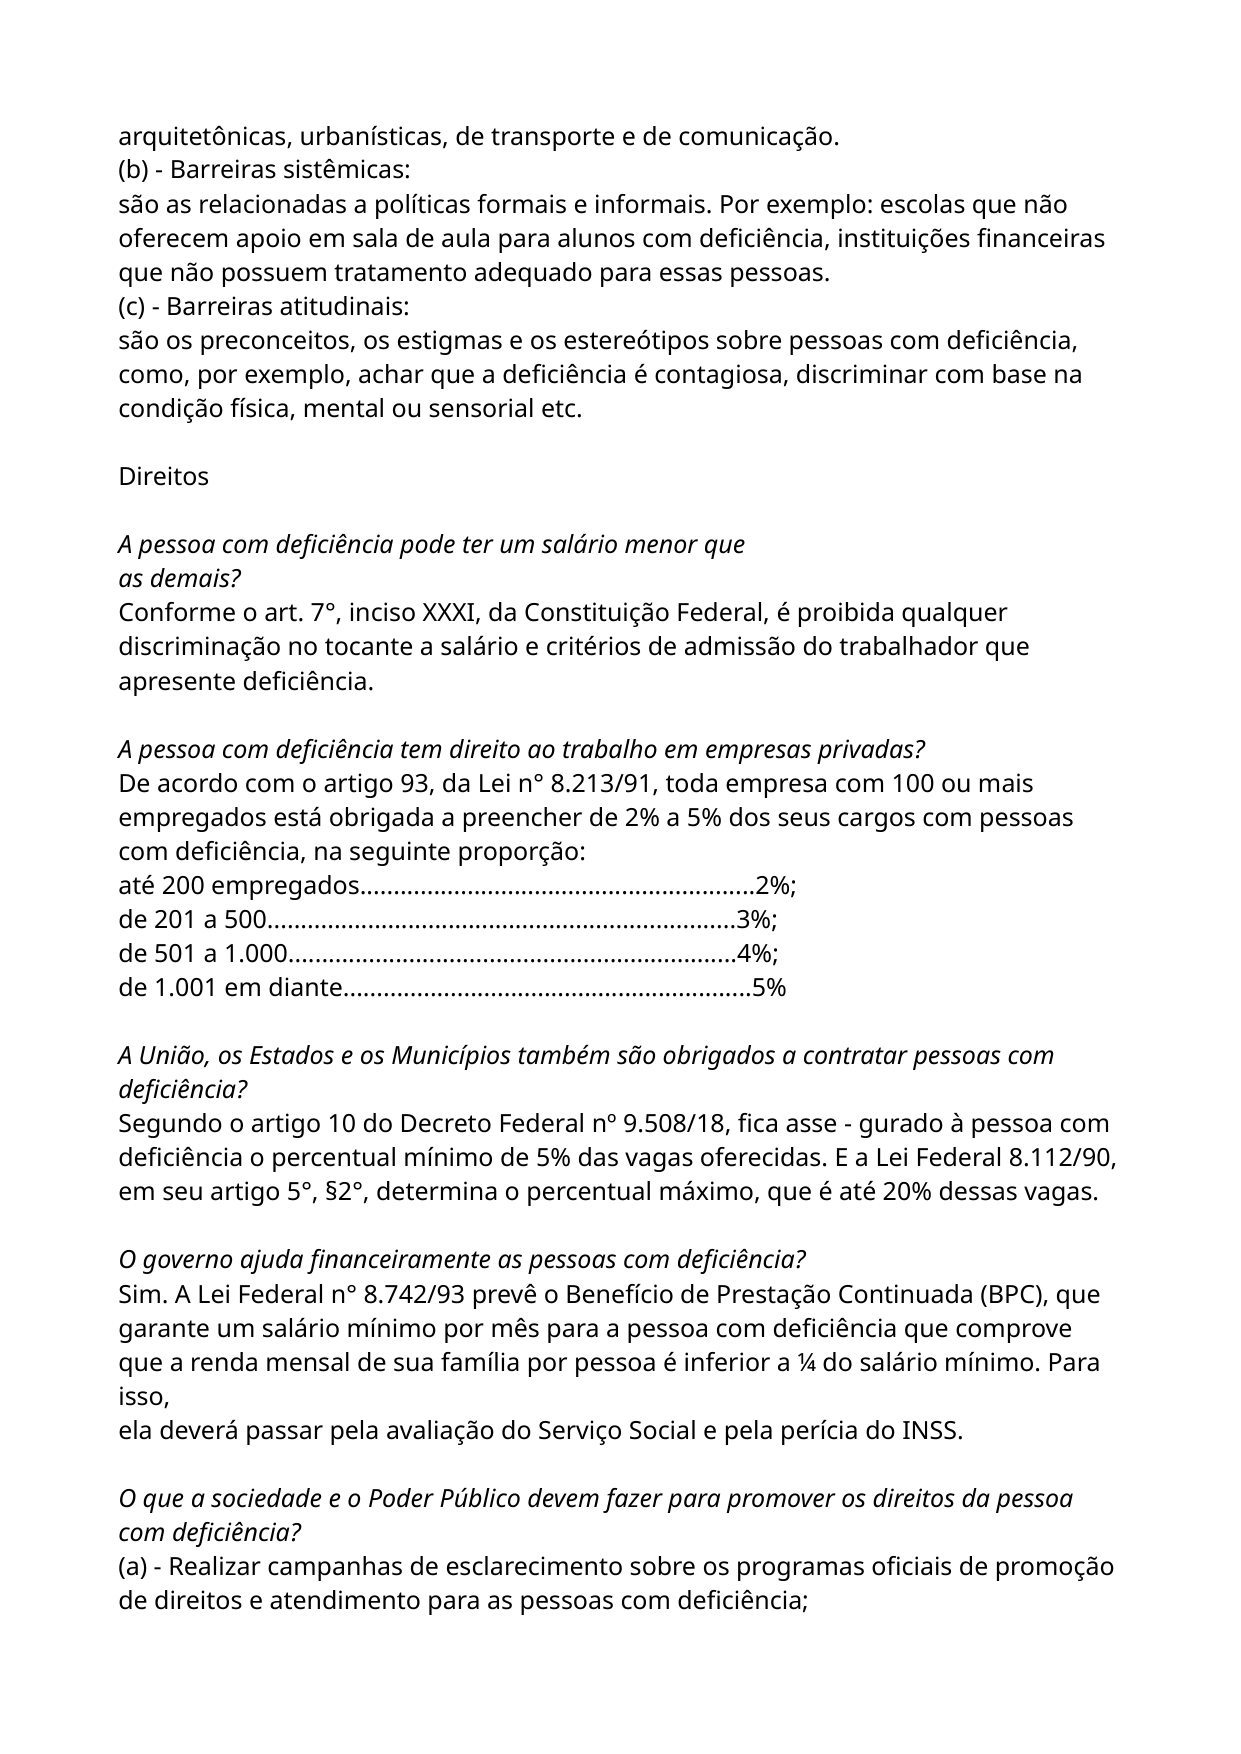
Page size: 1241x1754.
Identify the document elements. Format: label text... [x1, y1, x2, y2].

text as demais? [118, 561, 1122, 595]
text ela deverá passar pela avaliação do Serviço Social e pela perícia do INSS. [118, 1412, 1122, 1447]
text Direitos [118, 459, 1122, 493]
text A União, os Estados e os Municípios também são obrigados a contratar pessoas com deficiência? [118, 1038, 1122, 1106]
text Sim. A Lei Federal n° 8.742/93 prevê o Benefício de Prestação Continuada (BPC), que garante um salário mínimo por mês para a pessoa com deficiência que comprove que a renda mensal de sua família por pessoa é inferior a ¼ do salário mínimo. Para isso, [118, 1276, 1122, 1412]
text (a) - Realizar campanhas de esclarecimento sobre os programas oficiais de promoção de direitos e atendimento para as pessoas com deficiência; [118, 1549, 1122, 1617]
text Conforme o art. 7°, inciso XXXI, da Constituição Federal, é proibida qualquer discriminação no tocante a salário e critérios de admissão do trabalhador que apresente deficiência. [118, 595, 1122, 697]
text são as relacionadas a políticas formais e informais. Por exemplo: escolas que não oferecem apoio em sala de aula para alunos com deficiência, instituições financeiras que não possuem tratamento adequado para essas pessoas. [118, 186, 1122, 288]
text são os preconceitos, os estigmas e os estereótipos sobre pessoas com deficiência, como, por exemplo, achar que a deficiência é contagiosa, discriminar com base na condição física, mental ou sensorial etc. [118, 322, 1122, 425]
text A pessoa com deficiência pode ter um salário menor que [118, 527, 1122, 561]
text de 501 a 1.000...................................................................4%; [118, 936, 1122, 970]
text de 201 a 500......................................................................3%; [118, 902, 1122, 936]
text arquitetônicas, urbanísticas, de transporte e de comunicação. [118, 118, 1122, 152]
text O governo ajuda financeiramente as pessoas com deficiência? [118, 1242, 1122, 1276]
text A pessoa com deficiência tem direito ao trabalho em empresas privadas? [118, 731, 1122, 765]
text O que a sociedade e o Poder Público devem fazer para promover os direitos da pessoa com deficiência? [118, 1481, 1122, 1549]
text Segundo o artigo 10 do Decreto Federal nº 9.508/18, fica asse - gurado à pessoa com deficiência o percentual mínimo de 5% das vagas oferecidas. E a Lei Federal 8.112/90, em seu artigo 5°, §2°, determina o percentual máximo, que é até 20% dessas vagas. [118, 1106, 1122, 1208]
text De acordo com o artigo 93, da Lei n° 8.213/91, toda empresa com 100 ou mais empregados está obrigada a preencher de 2% a 5% dos seus cargos com pessoas com deficiência, na seguinte proporção: [118, 765, 1122, 867]
text de 1.001 em diante.............................................................5% [118, 970, 1122, 1004]
text (b) - Barreiras sistêmicas: [118, 152, 1122, 186]
text até 200 empregados...........................................................2%; [118, 867, 1122, 902]
text (c) - Barreiras atitudinais: [118, 288, 1122, 322]
